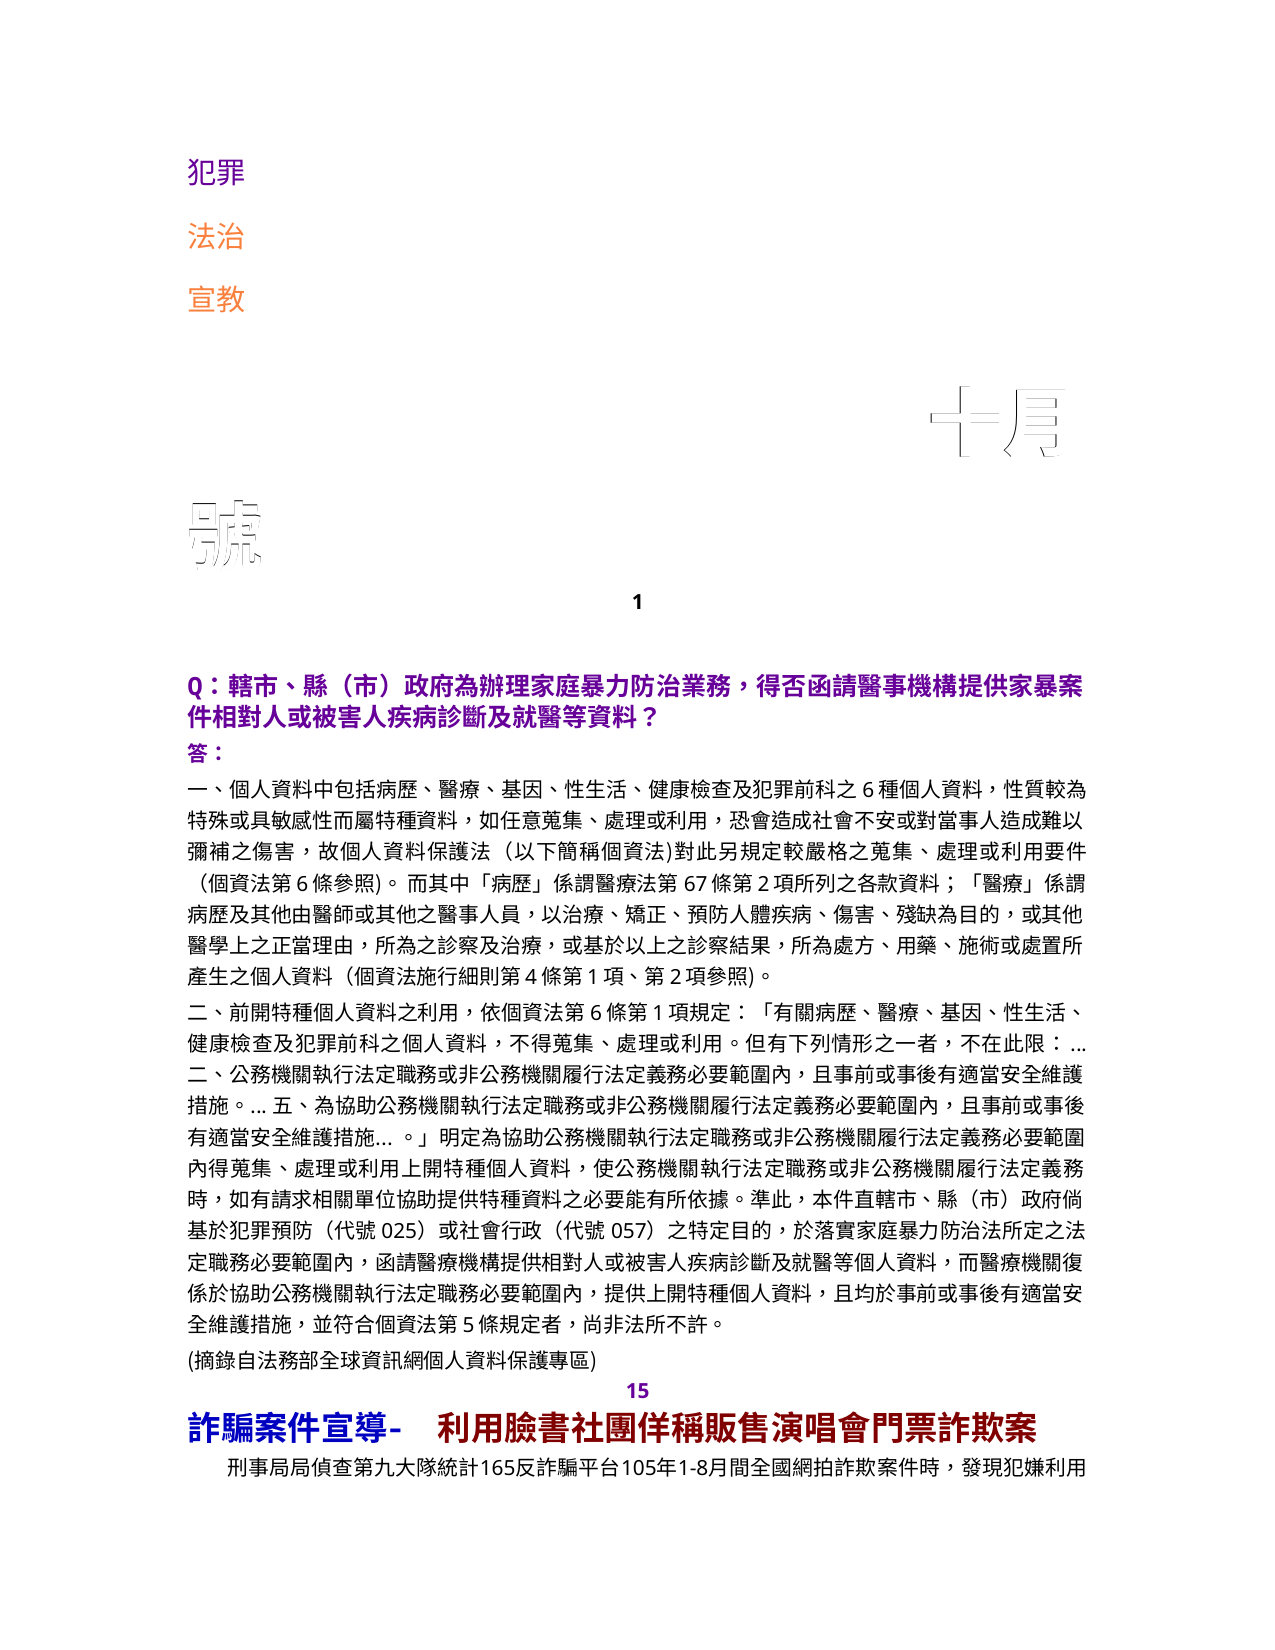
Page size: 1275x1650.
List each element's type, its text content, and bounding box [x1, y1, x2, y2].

text Q：轄市、縣（市）政府為辦理家庭暴力防治業務，得否函請醫事機構提供家暴案件相對人或被害人疾病診斷及就醫等資料？ [187, 670, 1087, 733]
text 二、前開特種個人資料之利用，依個資法第6條第1項規定：「有關病歷、醫療、基因、性生活、健康檢查及犯罪前科之個人資料，不得蒐集、處理或利用。但有下列情形之一者，不在此限：... 二、公務機關執行法定職務或非公務機關履行法定義務必要範圍內，且事前或事後有適當安全維護措施。... 五、為協助公務機關執行法定職務或非公務機關履行法定義務必要範圍內，且事前或事後有適當安全維護措施... 。」明定為協助公務機關執行法定職務或非公務機關履行法定義務必要範圍內得蒐集、處理或利用上開特種個人資料，使公務機關執行法定職務或非公務機關履行法定義務時，如有請求相關單位協助提供特種資料之必要能有所依據。準此，本件直轄市、縣（市）政府倘基於犯罪預防（代號 025）或社會行政（代號 057）之特定目的，於落實家庭暴力防治法所定之法定職務必要範圍內，函請醫療機構提供相對人或被害人疾病診斷及就醫等個人資料，而醫療機關復係於協助公務機關執行法定職務必要範圍內，提供上開特種個人資料，且均於事前或事後有適當安全維護措施，並符合個資法第5條規定者，尚非法所不許。 [187, 995, 1087, 1339]
text 宣教 [187, 276, 1087, 318]
text 一、個人資料中包括病歷、醫療、基因、性生活、健康檢查及犯罪前科之6種個人資料，性質較為特殊或具敏感性而屬特種資料，如任意蒐集、處理或利用，恐會造成社會不安或對當事人造成難以彌補之傷害，故個人資料保護法（以下簡稱個資法)對此另規定較嚴格之蒐集、處理或利用要件（個資法第6條參照)。 而其中「病歷」係謂醫療法第67條第2項所列之各款資料；「醫療」係謂病歷及其他由醫師或其他之醫事人員，以治療、矯正、預防人體疾病、傷害、殘缺為目的，或其他醫學上之正當理由，所為之診察及治療，或基於以上之診察結果，所為處方、用藥、施術或處置所產生之個人資料（個資法施行細則第4條第1項、第2項參照)。 [187, 772, 1087, 991]
text 法治 [187, 213, 1087, 255]
text 犯罪 [187, 150, 1087, 192]
text 詐騙案件宣導- 利用臉書社團佯稱販售演唱會門票詐欺案 [187, 1407, 1087, 1448]
text 答： [187, 737, 1087, 768]
text 司法保護電子報 十月號 [187, 339, 1087, 587]
text (摘錄自法務部全球資訊網個人資料保護專區) [187, 1343, 1087, 1374]
text 刑事局局偵查第九大隊統計165反詐騙平台105年1-8月間全國網拍詐欺案件時，發現犯嫌利用 [187, 1451, 1087, 1482]
text 1 [187, 587, 1087, 615]
text 15 [187, 1376, 1087, 1405]
